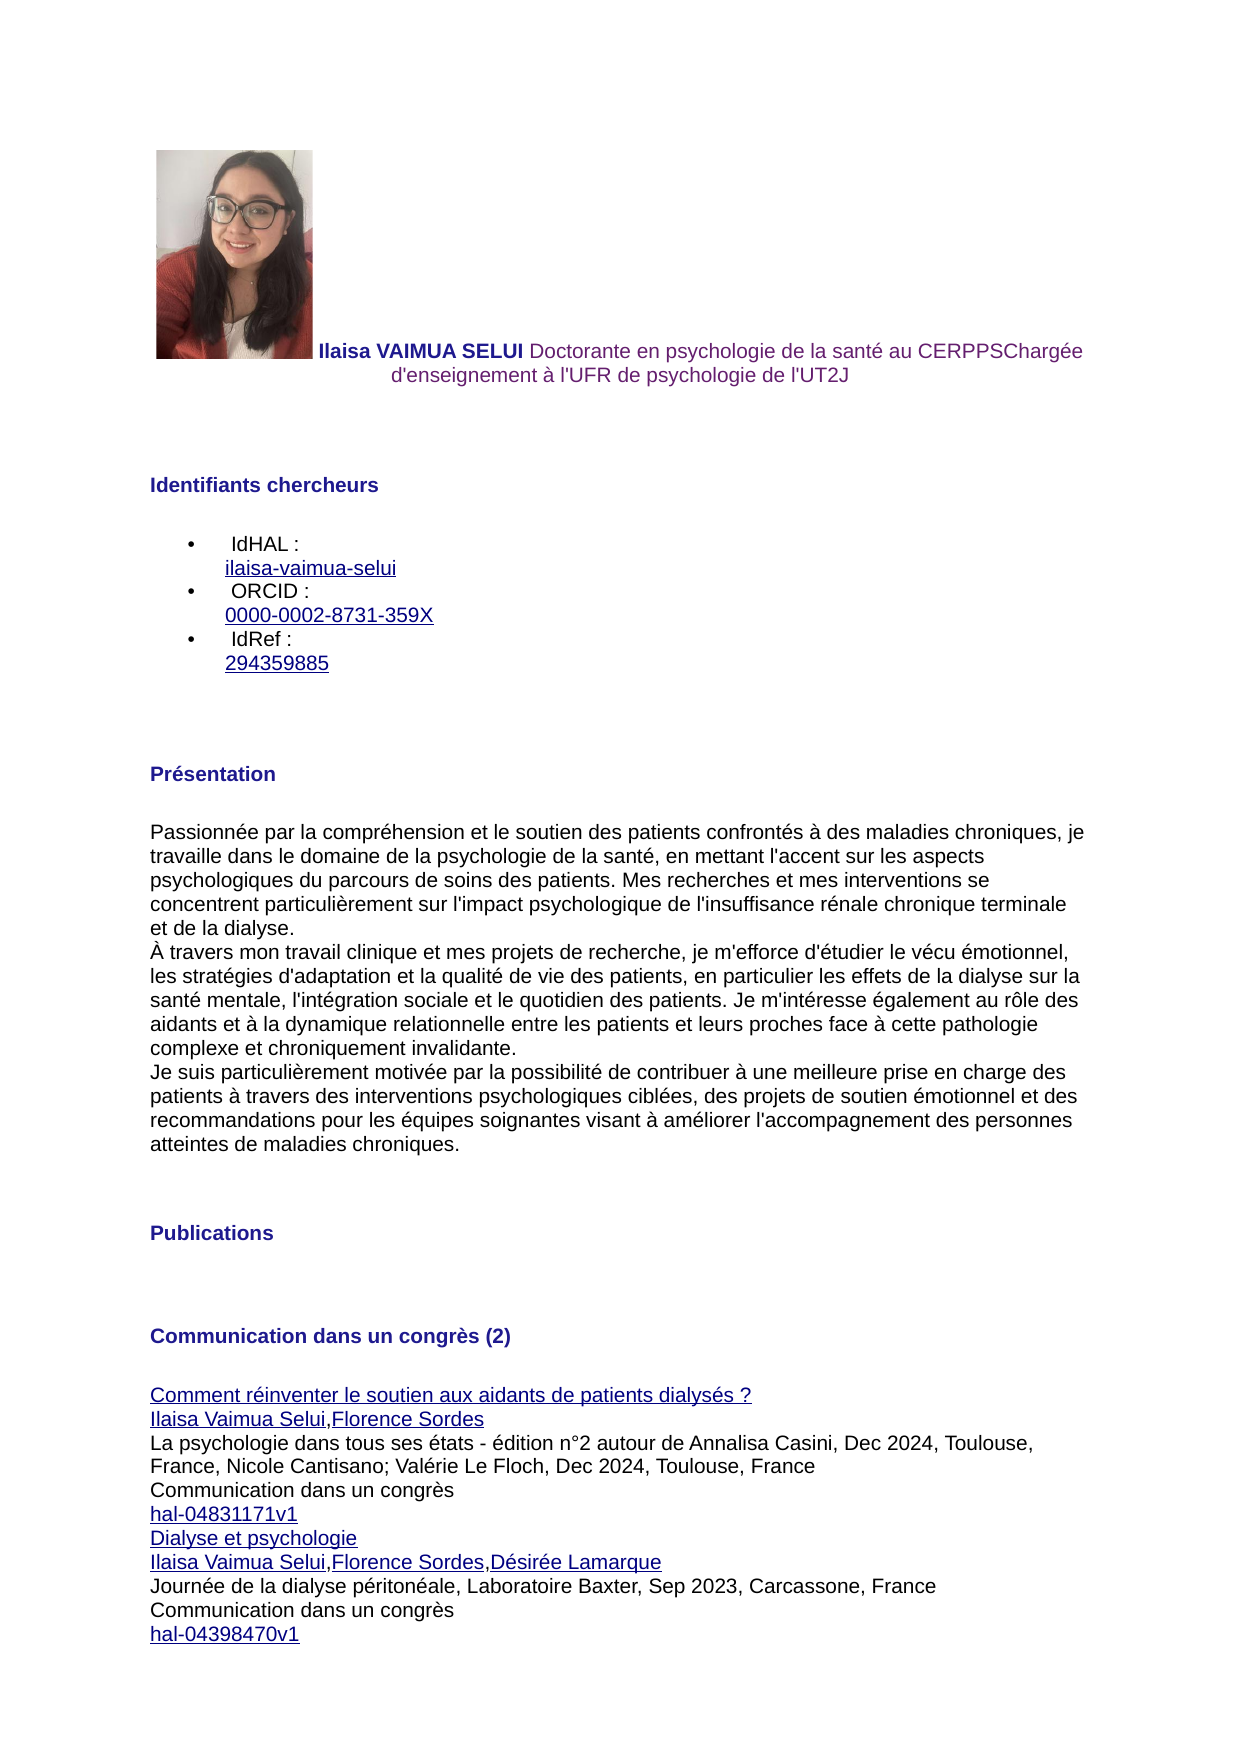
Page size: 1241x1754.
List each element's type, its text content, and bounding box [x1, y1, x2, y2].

subtitle Ilaisa VAIMUA SELUI Doctorante en psychologie de la santé au CERPPSChargée d'enseignement à l'UFR de psychologie de l'UT2J [150, 150, 1090, 387]
list IdRef : [187, 627, 1090, 651]
text Passionnée par la compréhension et le soutien des patients confrontés à des maladies chroniques, je travaille dans le domaine de la psychologie de la santé, en mettant l'accent sur les aspects psychologiques du parcours de soins des patients. Mes recherches et mes interventions se concentrent particulièrement sur l'impact psychologique de l'insuffisance rénale chronique terminale et de la dialyse. [150, 820, 1090, 940]
list 294359885 [187, 651, 1090, 675]
subtitle Publications [150, 1221, 1090, 1245]
text Je suis particulièrement motivée par la possibilité de contribuer à une meilleure prise en charge des patients à travers des interventions psychologiques ciblées, des projets de soutien émotionnel et des recommandations pour les équipes soignantes visant à améliorer l'accompagnement des personnes atteintes de maladies chroniques. [150, 1059, 1090, 1155]
picture [156, 150, 313, 359]
subtitle Présentation [150, 762, 1090, 786]
list ORCID : [187, 579, 1090, 603]
list IdHAL : [187, 531, 1090, 555]
subtitle Identifiants chercheurs [150, 473, 1090, 497]
table_header Comment réinventer le soutien aux aidants de patients dialysés ? Ilaisa Vaimua Selui,Florence Sordes La psychologie dans tous ses états - édition n°2 autour de Annalisa Casini, Dec 2024, Toulouse, France, Nicole Cantisano; Valérie Le Floch, Dec 2024, Toulouse, France Communication dans un congrès hal-04831171v1 [150, 1383, 1090, 1526]
list 0000-0002-8731-359X [187, 603, 1090, 627]
list ilaisa-vaimua-selui [187, 555, 1090, 579]
table_cell Dialyse et psychologie Ilaisa Vaimua Selui,Florence Sordes,Désirée Lamarque Journée de la dialyse péritonéale, Laboratoire Baxter, Sep 2023, Carcassone, France Communication dans un congrès hal-04398470v1 [150, 1526, 1090, 1646]
subtitle Communication dans un congrès (2) [150, 1324, 1090, 1348]
text À travers mon travail clinique et mes projets de recherche, je m'efforce d'étudier le vécu émotionnel, les stratégies d'adaptation et la qualité de vie des patients, en particulier les effets de la dialyse sur la santé mentale, l'intégration sociale et le quotidien des patients. Je m'intéresse également au rôle des aidants et à la dynamique relationnelle entre les patients et leurs proches face à cette pathologie complexe et chroniquement invalidante. [150, 940, 1090, 1059]
